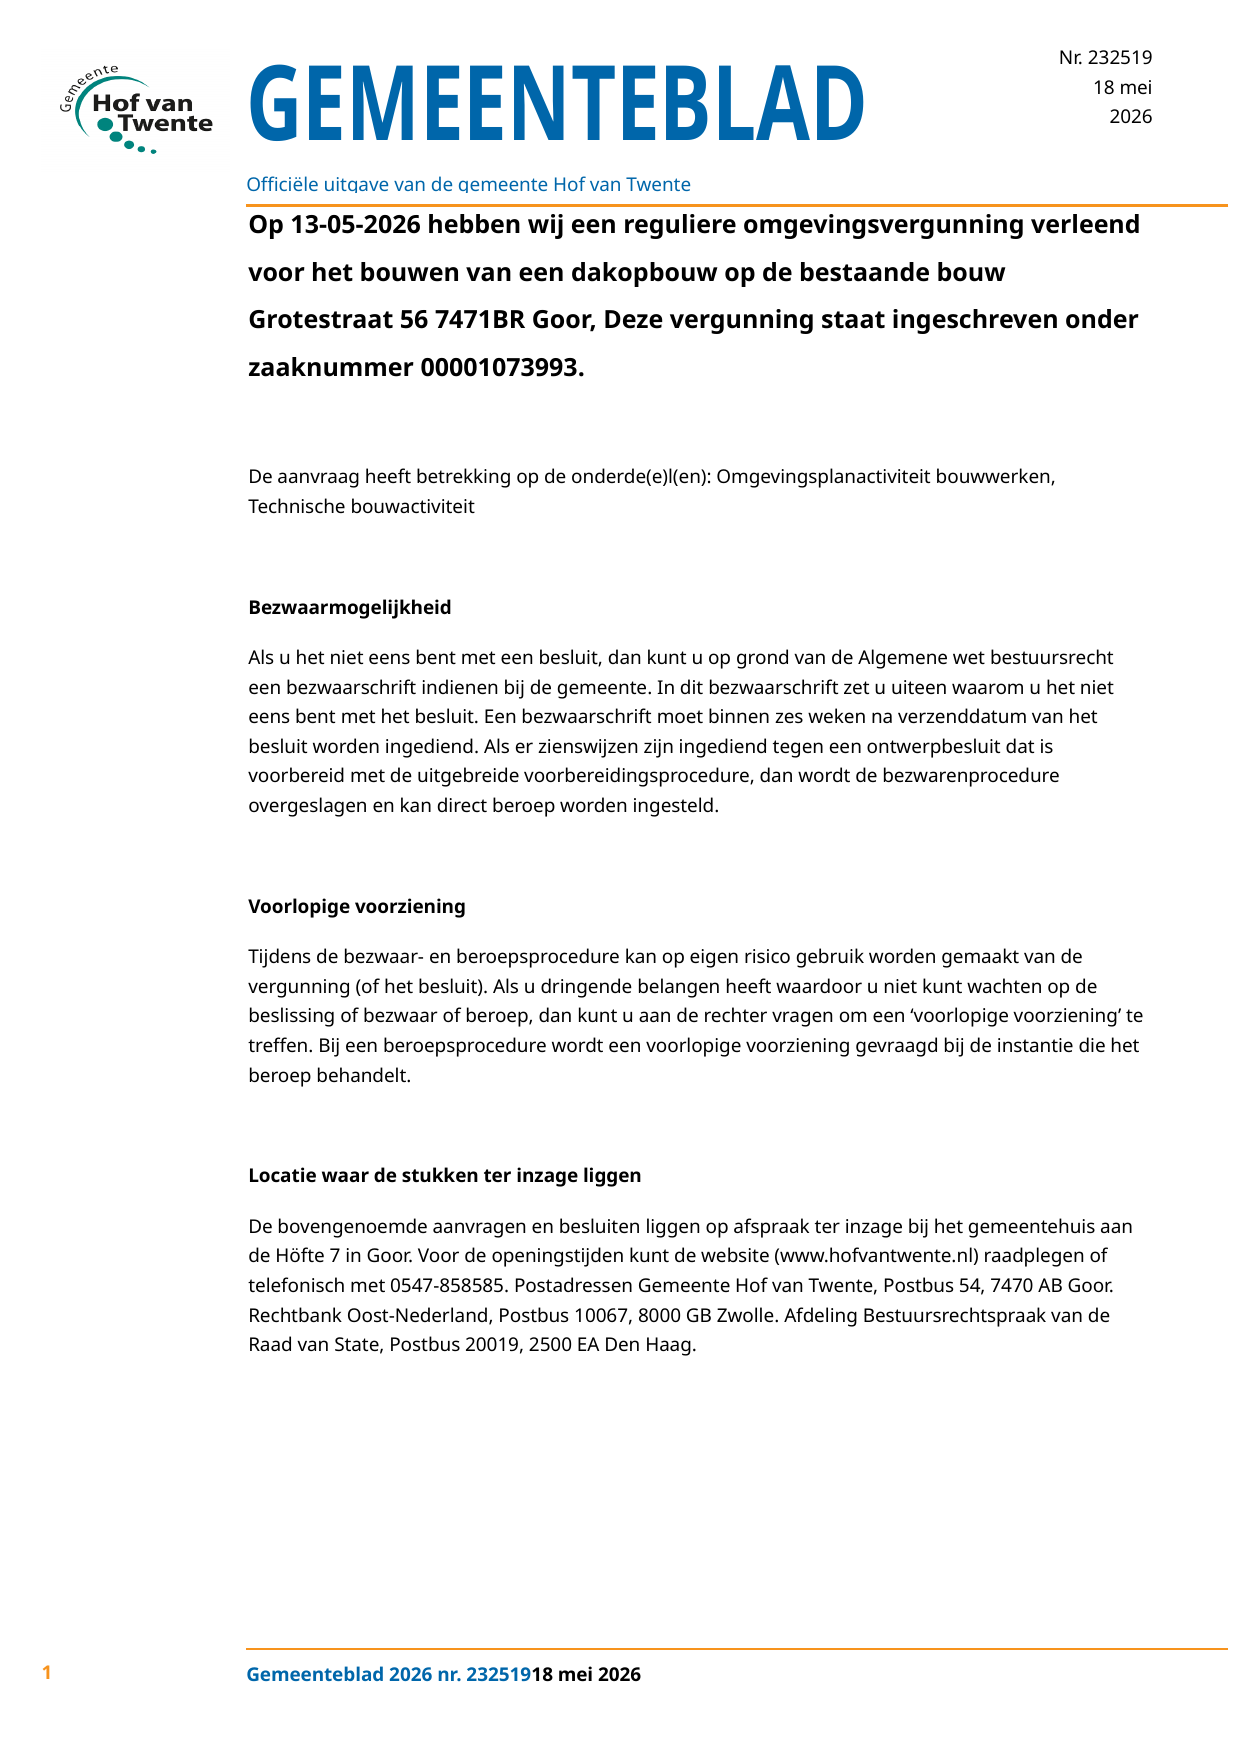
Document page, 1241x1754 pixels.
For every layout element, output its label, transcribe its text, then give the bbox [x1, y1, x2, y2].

picture [41, 47, 231, 172]
text De aanvraag heeft betrekking op de onderde(e)l(en): Omgevingsplanactiviteit bouwwerken, Technische bouwactiviteit [248, 463, 1152, 519]
text Locatie waar de stukken ter inzage liggen [248, 1163, 1152, 1188]
text Als u het niet eens bent met een besluit, dan kunt u op grond van de Algemene wet bestuursrecht een bezwaarschrift indienen bij de gemeente. In dit bezwaarschrift zet u uiteen waarom u het niet eens bent met het besluit. Een bezwaarschrift moet binnen zes weken na verzenddatum van het besluit worden ingediend. Als er zienswijzen zijn ingediend tegen een ontwerpbesluit dat is voorbereid met de uitgebreide voorbereidingsprocedure, dan wordt de bezwarenprocedure overgeslagen en kan direct beroep worden ingesteld. [248, 644, 1152, 818]
text Voorlopige voorziening [248, 893, 1152, 919]
text Bezwaarmogelijkheid [248, 594, 1152, 620]
text Op 13-05-2026 hebben wij een reguliere omgevingsvergunning verleend voor het bouwen van een dakopbouw op de bestaande bouw Grotestraat 56 7471BR Goor, Deze vergunning staat ingeschreven onder zaaknummer 00001073993. [248, 207, 1152, 384]
text Tijdens de bezwaar- en beroepsprocedure kan op eigen risico gebruik worden gemaakt van de vergunning (of het besluit). Als u dringende belangen heeft waardoor u niet kunt wachten op de beslissing of bezwaar of beroep, dan kunt u aan de rechter vragen om een ‘voorlopige voorziening’ te treffen. Bij een beroepsprocedure wordt een voorlopige voorziening gevraagd bij de instantie die het beroep behandelt. [248, 943, 1152, 1088]
text De bovengenoemde aanvragen en besluiten liggen op afspraak ter inzage bij het gemeentehuis aan de Höfte 7 in Goor. Voor de openingstijden kunt de website (www.hofvantwente.nl) raadplegen of telefonisch met 0547-858585. Postadressen Gemeente Hof van Twente, Postbus 54, 7470 AB Goor. Rechtbank Oost-Nederland, Postbus 10067, 8000 GB Zwolle. Afdeling Bestuursrechtspraak van de Raad van State, Postbus 20019, 2500 EA Den Haag. [248, 1213, 1152, 1357]
